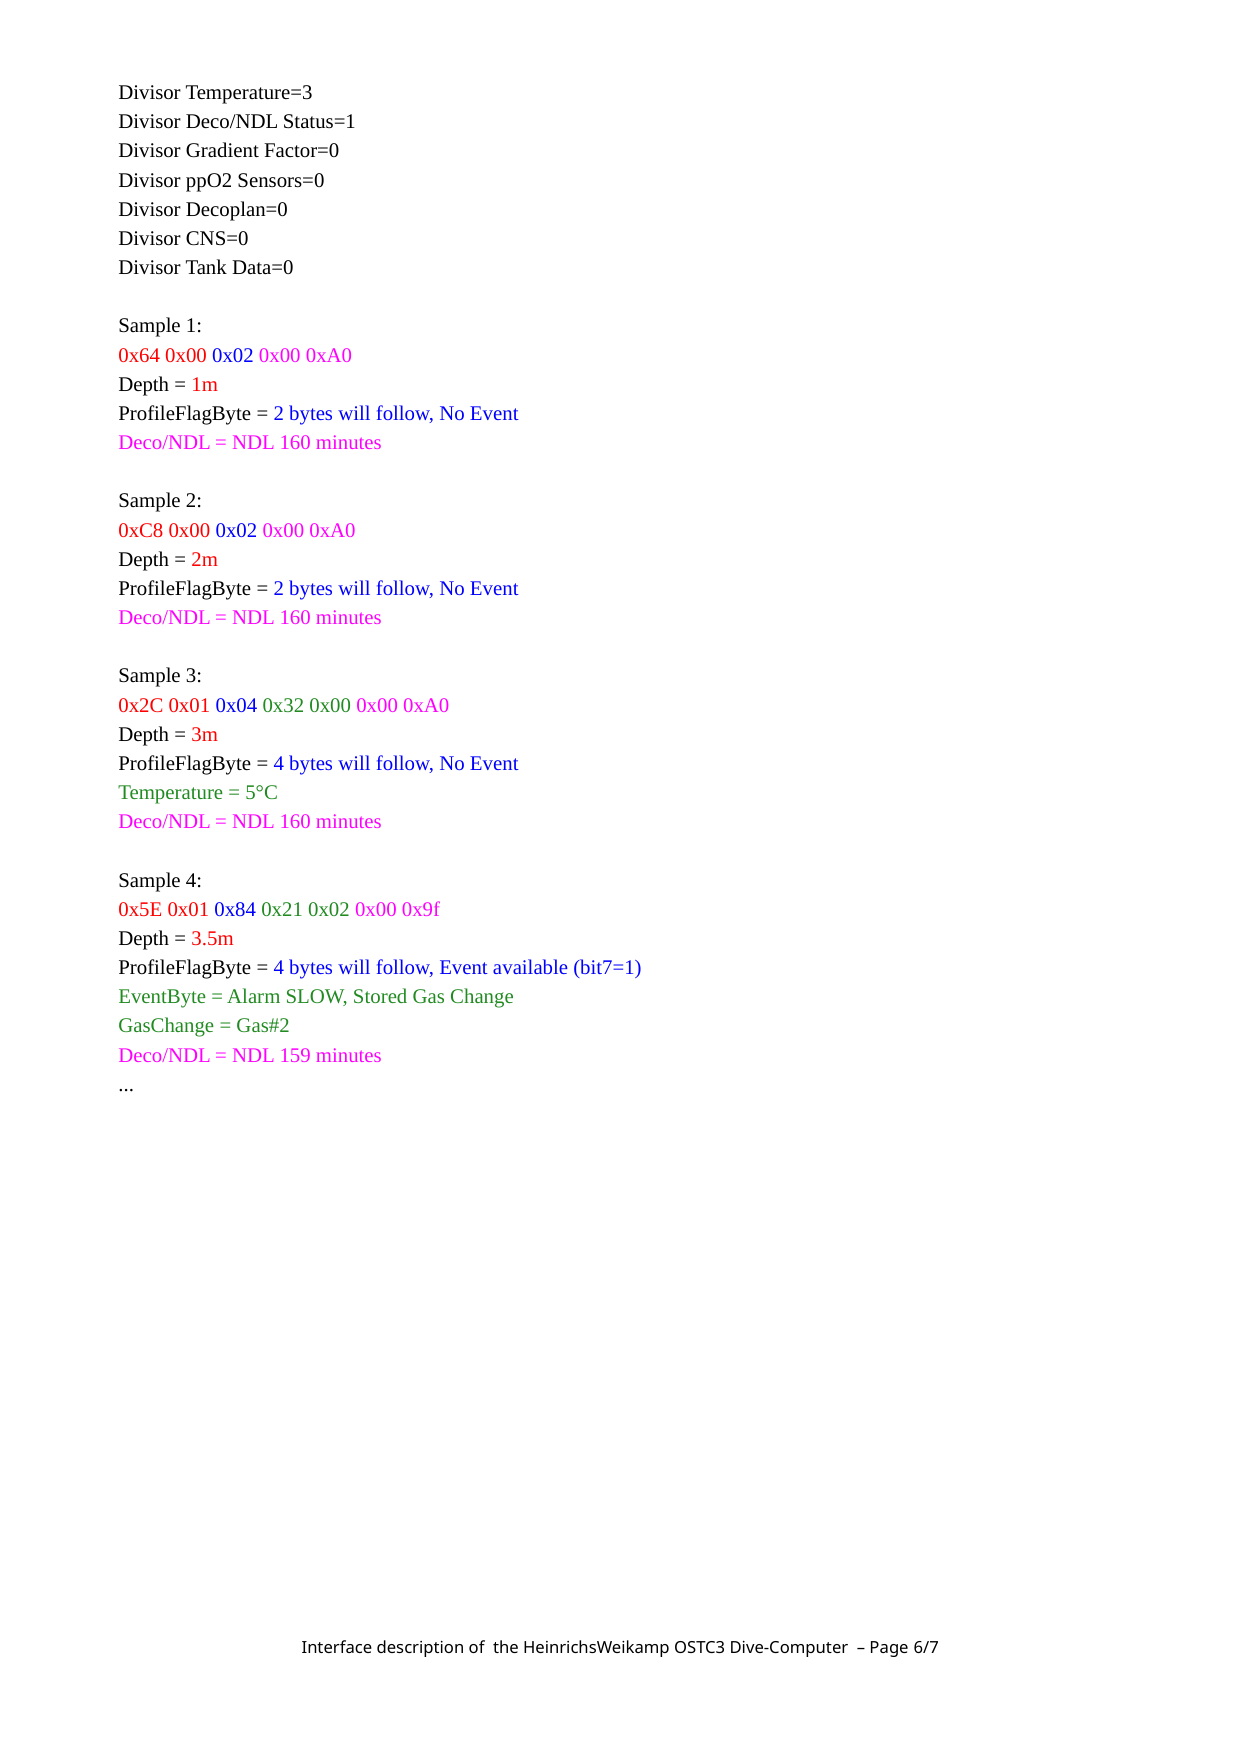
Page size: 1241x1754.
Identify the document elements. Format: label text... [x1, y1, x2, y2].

text Divisor ppO2 Sensors=0 [118, 162, 1122, 192]
text ProfileFlagByte = 2 bytes will follow, No Event [118, 396, 1122, 425]
text Depth = 1m [118, 367, 1122, 396]
text GasChange = Gas#2 [118, 1008, 1122, 1037]
text Sample 4: [118, 862, 1122, 892]
text Depth = 3.5m [118, 921, 1122, 950]
text ProfileFlagByte = 4 bytes will follow, Event available (bit7=1) [118, 950, 1122, 979]
text Divisor Temperature=3 [118, 75, 1122, 104]
text Divisor Gradient Factor=0 [118, 133, 1122, 162]
text Deco/NDL = NDL 160 minutes [118, 600, 1122, 629]
text 0x64 0x00 0x02 0x00 0xA0 [118, 337, 1122, 367]
text 0xC8 0x00 0x02 0x00 0xA0 [118, 512, 1122, 542]
text Deco/NDL = NDL 159 minutes [118, 1037, 1122, 1067]
text 0x5E 0x01 0x84 0x21 0x02 0x00 0x9f [118, 892, 1122, 921]
text ProfileFlagByte = 4 bytes will follow, No Event [118, 746, 1122, 775]
text Depth = 2m [118, 542, 1122, 571]
text Divisor Deco/NDL Status=1 [118, 104, 1122, 133]
text Temperature = 5°C [118, 775, 1122, 804]
text Depth = 3m [118, 717, 1122, 746]
text Sample 3: [118, 658, 1122, 687]
text Divisor Tank Data=0 [118, 250, 1122, 279]
text EventByte = Alarm SLOW, Stored Gas Change [118, 979, 1122, 1008]
text Sample 1: [118, 308, 1122, 337]
text Deco/NDL = NDL 160 minutes [118, 804, 1122, 833]
text 0x2C 0x01 0x04 0x32 0x00 0x00 0xA0 [118, 687, 1122, 717]
text Divisor CNS=0 [118, 221, 1122, 250]
text Sample 2: [118, 483, 1122, 512]
text ... [118, 1067, 1122, 1096]
text Divisor Decoplan=0 [118, 192, 1122, 221]
text ProfileFlagByte = 2 bytes will follow, No Event [118, 571, 1122, 600]
text Deco/NDL = NDL 160 minutes [118, 425, 1122, 454]
